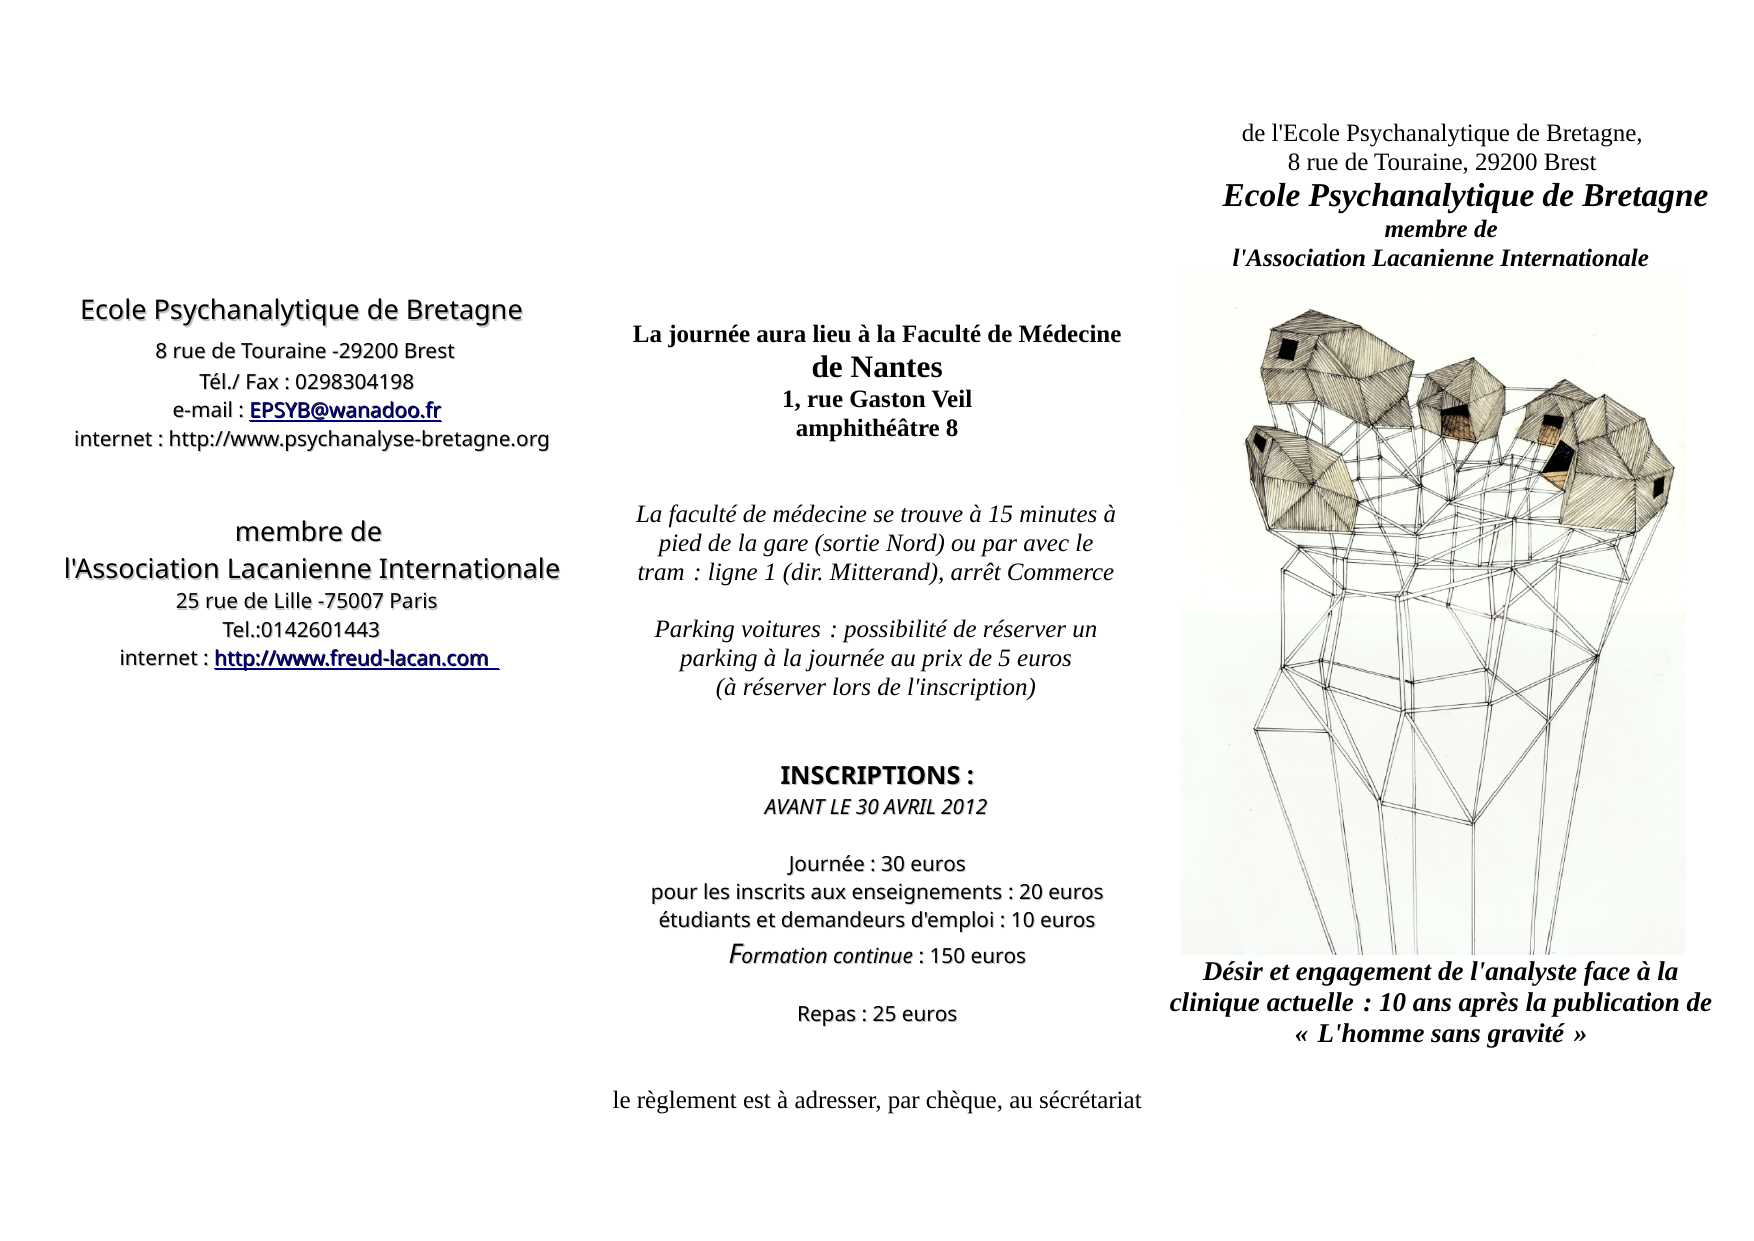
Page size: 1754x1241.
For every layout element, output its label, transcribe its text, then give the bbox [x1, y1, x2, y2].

text Repas : 25 euros [594, 999, 1159, 1028]
text Ecole Psychanalytique de Bretagne [1159, 176, 1724, 214]
text membre de [1159, 214, 1724, 243]
text 8 rue de Touraine -29200 Brest [29, 327, 594, 367]
text pour les inscrits aux enseignements : 20 euros [594, 877, 1159, 906]
text le règlement est à adresser, par chèque, au sécrétariat [594, 1085, 1159, 1114]
text 1, rue Gaston Veil [594, 384, 1159, 413]
text Journée : 30 euros [594, 849, 1159, 877]
text internet : http://www.psychanalyse-bretagne.org [29, 424, 594, 452]
text 8 rue de Touraine, 29200 Brest [1159, 147, 1724, 176]
text de Nantes [594, 348, 1159, 384]
text Formation continue : 150 euros [594, 934, 1159, 971]
text membre de [29, 510, 594, 550]
text 25 rue de Lille -75007 Paris [29, 587, 594, 615]
text e-mail : EPSYB@wanadoo.fr [29, 396, 594, 424]
text (à réserver lors de l'inscription) [594, 672, 1159, 700]
text Tel.:0142601443 [29, 615, 594, 643]
text de l'Ecole Psychanalytique de Bretagne, [1159, 118, 1724, 147]
text La journée aura lieu à la Faculté de Médecine [594, 319, 1159, 348]
text AVANT LE 30 AVRIL 2012 [594, 792, 1159, 820]
text Tél./ Fax : 0298304198 [29, 367, 594, 396]
text amphithéâtre 8 [594, 413, 1159, 442]
text tram : ligne 1 (dir. Mitterand), arrêt Commerce [594, 557, 1159, 585]
text INSCRIPTIONS : [594, 758, 1159, 792]
text Ecole Psychanalytique de Bretagne [29, 291, 594, 327]
text La faculté de médecine se trouve à 15 minutes à [594, 499, 1159, 528]
text l'Association Lacanienne Internationale [1159, 243, 1724, 271]
text pied de la gare (sortie Nord) ou par avec le [594, 528, 1159, 557]
text parking à la journée au prix de 5 euros [594, 643, 1159, 672]
text étudiants et demandeurs d'emploi : 10 euros [594, 906, 1159, 934]
text l'Association Lacanienne Internationale [29, 550, 594, 587]
text Désir et engagement de l'analyste face à la clinique actuelle : 10 ans après la publication de « L'homme sans gravité » [1159, 271, 1724, 1048]
text Parking voitures : possibilité de réserver un [594, 614, 1159, 643]
text internet : http://www.freud-lacan.com [29, 643, 594, 672]
